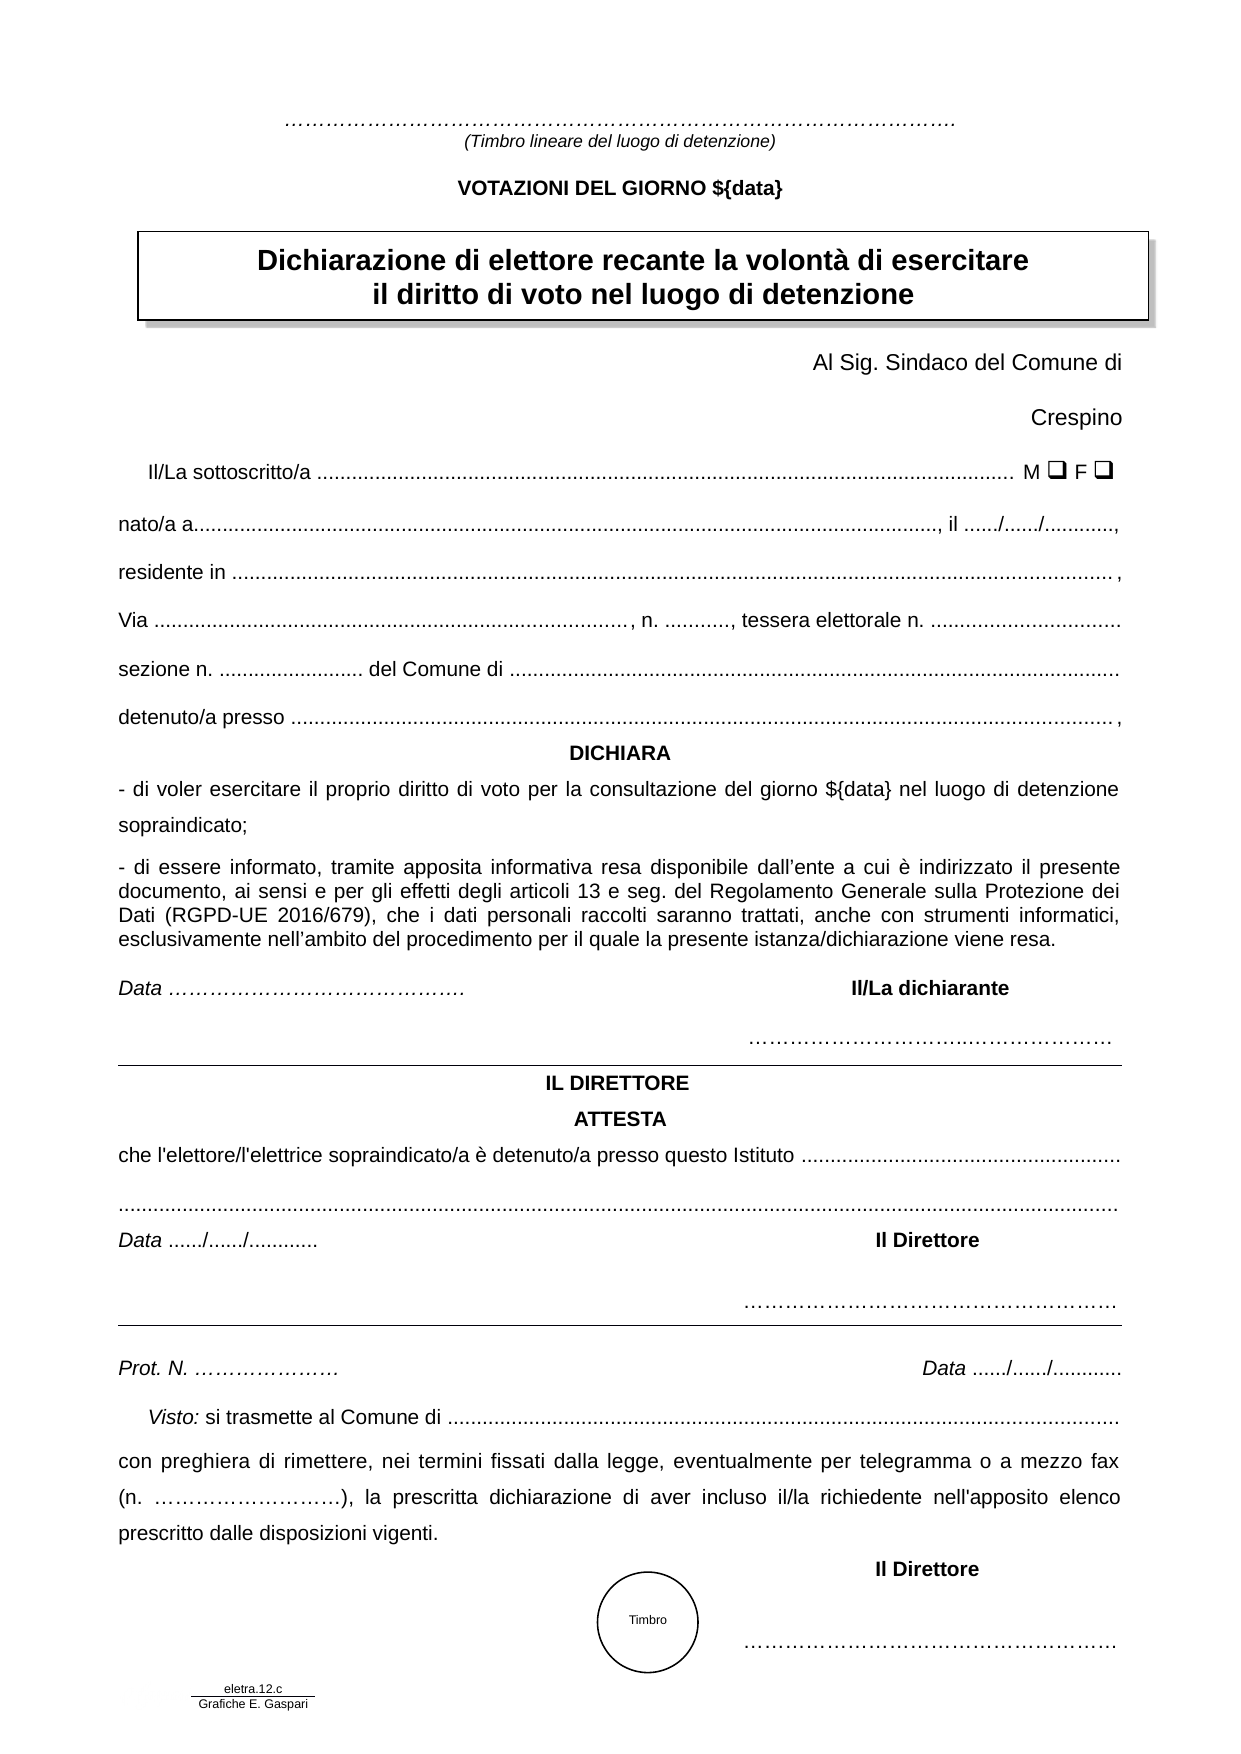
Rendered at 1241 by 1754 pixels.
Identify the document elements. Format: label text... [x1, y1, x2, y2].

text Dichiarazione di elettore recante la volontà di esercitare [142, 243, 1144, 277]
text - di essere informato, tramite apposita informativa resa disponibile dall’ente a cui è indirizzato il presente documento, ai sensi e per gli effetti degli articoli 13 e seg. del Regolamento Generale sulla Protezione dei Dati (RGPD-UE 2016/679), che i dati personali raccolti saranno trattati, anche con strumenti informatici, esclusivamente nell’ambito del procedimento per il quale la presente istanza/dichiarazione viene resa. [118, 855, 1122, 951]
text ……………………………………………………………………………………. [118, 106, 1122, 130]
text VOTAZIONI DEL GIORNO ${data} [118, 176, 1122, 200]
text Visto: si trasmette al Comune di [118, 1405, 1122, 1429]
text con preghiera di rimettere, nei termini fissati dalla legge, eventualmente per telegramma o a mezzo fax (n. ………………………), la prescritta dichiarazione di aver incluso il/la richiedente nell'apposito elenco prescritto dalle disposizioni vigenti. [118, 1449, 1122, 1544]
text Al Sig. Sindaco del Comune di [664, 349, 1122, 376]
text Data ……………………………………. Il/La dichiarante [118, 976, 1122, 1000]
text ……………………………………………… [738, 1629, 1122, 1653]
text Data ....../....../............ Il Direttore [118, 1228, 1122, 1252]
subtitle IL DIRETTORE [118, 1071, 1122, 1095]
text nato/a a................................................................................................................................., il ....../....../............, [118, 511, 1122, 535]
text ……………………………………………… [738, 1289, 1122, 1313]
text …………………………..………………… [738, 1024, 1122, 1048]
text Prot. N. ………………… Data ....../....../............ [118, 1356, 1122, 1380]
text Timbro [627, 1613, 668, 1627]
subtitle ATTESTA [118, 1107, 1122, 1131]
text Il/La sottoscritto/a M  F  [118, 459, 1122, 484]
text residente in , [118, 560, 1122, 584]
text Via , n. , tessera elettorale n. [118, 608, 1122, 632]
subtitle Il Direttore [738, 1557, 1122, 1581]
text il diritto di voto nel luogo di detenzione [153, 277, 1133, 310]
text - di voler esercitare il proprio diritto di voto per la consultazione del giorno ${data} nel luogo di detenzione sopraindicato; [118, 777, 1122, 837]
text (Timbro lineare del luogo di detenzione) [118, 130, 1122, 151]
text che l'elettore/l'elettrice sopraindicato/a è detenuto/a presso questo Istituto [118, 1143, 1122, 1167]
subtitle DICHIARA [118, 741, 1122, 765]
text sezione n. ......................... del Comune di [118, 657, 1122, 681]
text Crespino [664, 404, 1122, 431]
text detenuto/a presso , [118, 705, 1122, 729]
